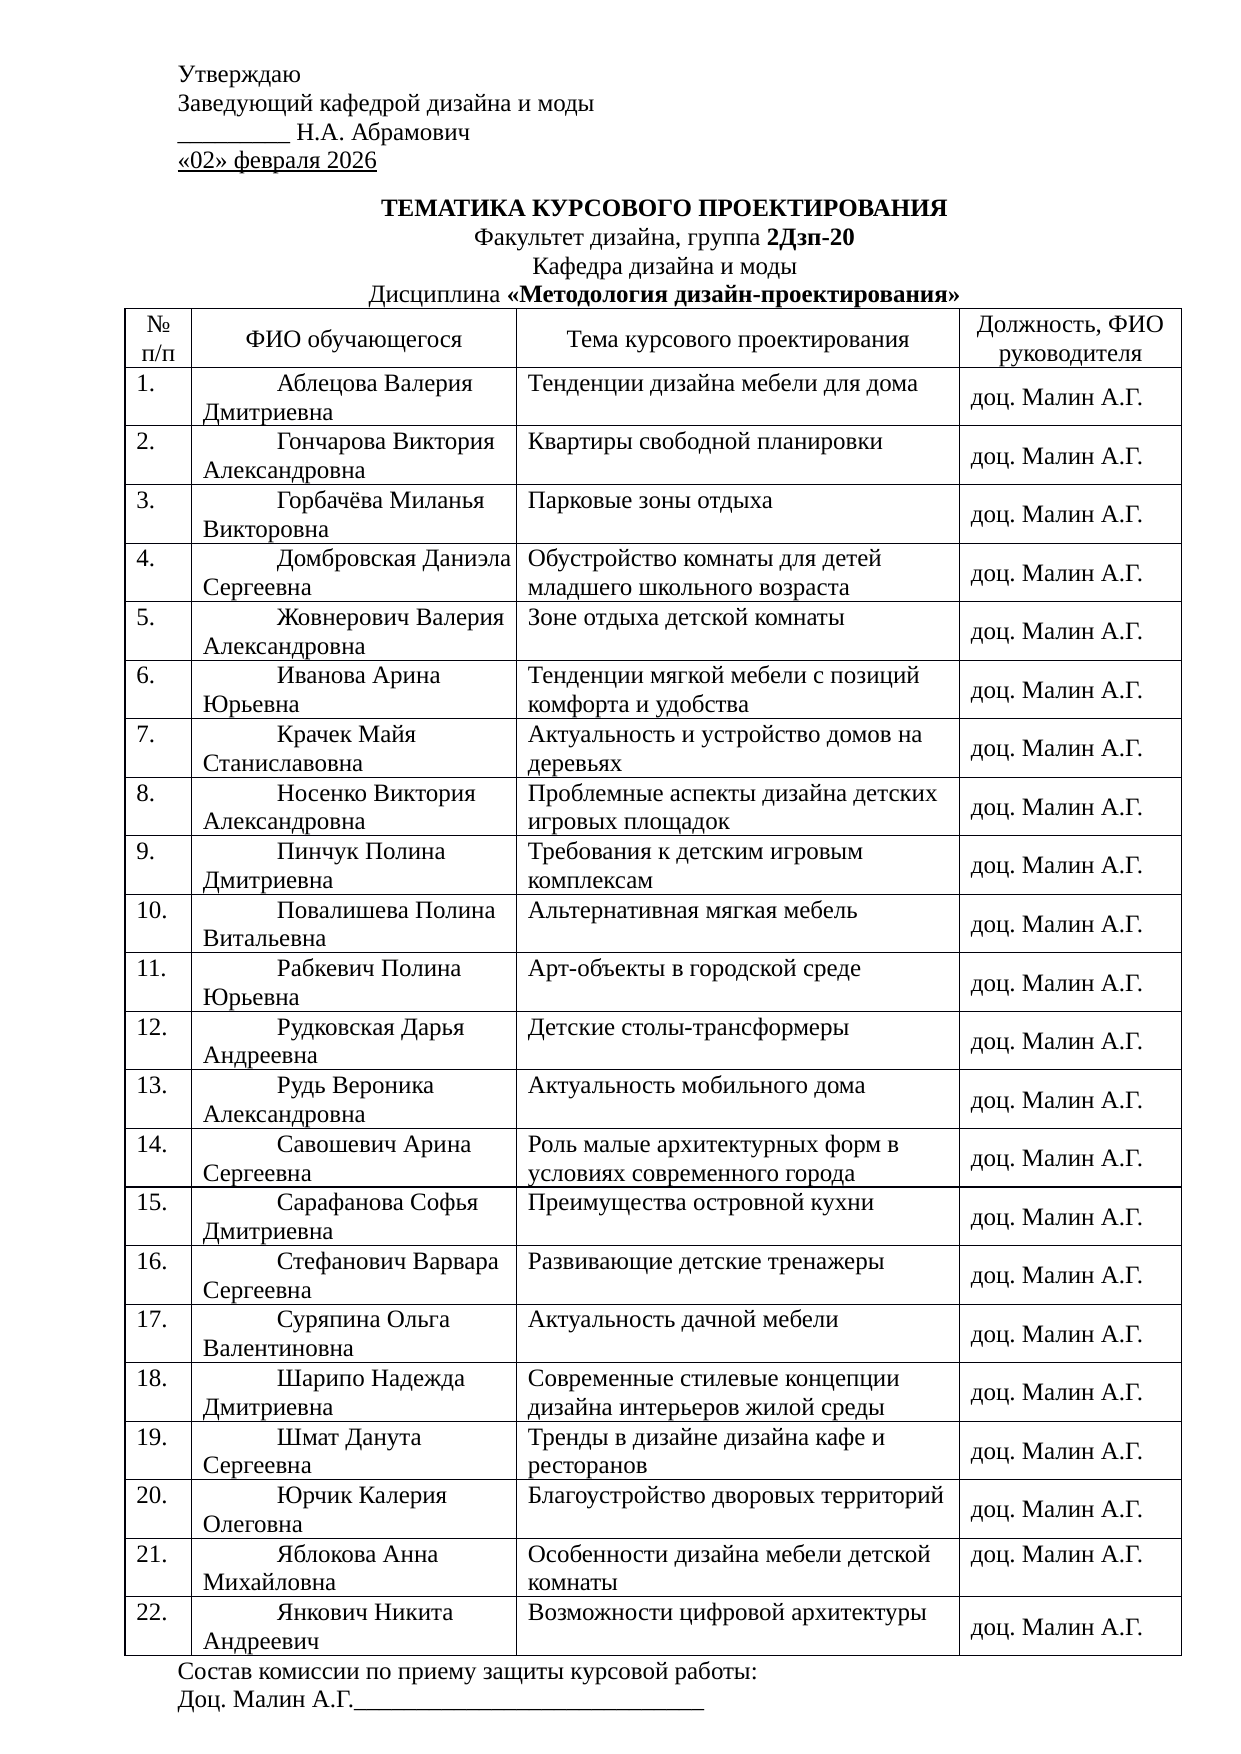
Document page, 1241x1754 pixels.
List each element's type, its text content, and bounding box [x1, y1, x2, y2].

table_cell Преимущества островной кухни [517, 1188, 959, 1245]
table_header Должность, ФИО руководителя [960, 309, 1181, 367]
table_cell доц. Малин А.Г. [960, 1305, 1181, 1362]
table_cell Детские столы-трансформеры [517, 1012, 959, 1069]
table_cell доц. Малин А.Г. [960, 1246, 1181, 1303]
table_cell Особенности дизайна мебели детской комнаты [517, 1539, 959, 1596]
table_cell доц. Малин А.Г. [960, 544, 1181, 601]
table_cell Пинчук Полина Дмитриевна [192, 836, 516, 894]
text Состав комиссии по приему защиты курсовой работы: [177, 1656, 1152, 1684]
table_cell доц. Малин А.Г. [960, 836, 1181, 894]
table_cell [126, 1539, 191, 1596]
table_header № п/п [126, 309, 191, 367]
table_cell Сарафанова Софья Дмитриевна [192, 1188, 516, 1245]
table_cell Шмат Данута Сергеевна [192, 1422, 516, 1479]
table_cell доц. Малин А.Г. [960, 1539, 1181, 1596]
table_cell [126, 544, 191, 601]
table_cell [126, 1246, 191, 1303]
text «02» февраля 2026 [177, 145, 1152, 174]
table_cell доц. Малин А.Г. [960, 1480, 1181, 1538]
table_cell Яблокова Анна Михайловна [192, 1539, 516, 1596]
table_cell [126, 1597, 191, 1655]
table_cell Повалишева Полина Витальевна [192, 895, 516, 952]
table_cell Горбачёва Миланья Викторовна [192, 485, 516, 542]
table_header ФИО обучающегося [192, 309, 516, 367]
table_cell Жовнерович Валерия Александровна [192, 602, 516, 659]
table_cell [126, 836, 191, 894]
table_cell Роль малые архитектурных форм в условиях современного города [517, 1129, 959, 1186]
table_cell [126, 1012, 191, 1069]
table_cell Иванова Арина Юрьевна [192, 661, 516, 718]
table_cell Актуальность и устройство домов на деревьях [517, 719, 959, 777]
text _________ Н.А. Абрамович [177, 117, 1152, 145]
table_cell Тенденции дизайна мебели для дома [517, 368, 959, 425]
table_cell Аблецова Валерия Дмитриевна [192, 368, 516, 425]
table_cell [126, 1129, 191, 1186]
table_cell доц. Малин А.Г. [960, 661, 1181, 718]
table_cell [126, 895, 191, 952]
table_cell Рудковская Дарья Андреевна [192, 1012, 516, 1069]
table_cell [126, 1070, 191, 1128]
table_cell [126, 1305, 191, 1362]
table_cell доц. Малин А.Г. [960, 895, 1181, 952]
table_cell Тенденции мягкой мебели с позиций комфорта и удобства [517, 661, 959, 718]
table_cell [126, 485, 191, 542]
table_cell Требования к детским игровым комплексам [517, 836, 959, 894]
table_cell [126, 719, 191, 777]
table_cell Рудь Вероника Александровна [192, 1070, 516, 1128]
text Заведующий кафедрой дизайна и моды [177, 88, 1152, 117]
table_cell Носенко Виктория Александровна [192, 778, 516, 835]
table_cell [126, 368, 191, 425]
table_cell Домбровская Даниэла Сергеевна [192, 544, 516, 601]
table_cell Актуальность мобильного дома [517, 1070, 959, 1128]
table_cell Арт-объекты в городской среде [517, 953, 959, 1011]
table_cell Рабкевич Полина Юрьевна [192, 953, 516, 1011]
table_cell доц. Малин А.Г. [960, 1597, 1181, 1655]
text Дисциплина «Методология дизайн-проектирования» [177, 279, 1152, 308]
text Утверждаю [177, 59, 1152, 88]
table_cell доц. Малин А.Г. [960, 719, 1181, 777]
table_cell Стефанович Варвара Сергеевна [192, 1246, 516, 1303]
table_cell Тренды в дизайне дизайна кафе и ресторанов [517, 1422, 959, 1479]
table_cell Крачек Майя Станиславовна [192, 719, 516, 777]
table_cell доц. Малин А.Г. [960, 1363, 1181, 1421]
table_cell [126, 1480, 191, 1538]
table_cell доц. Малин А.Г. [960, 1012, 1181, 1069]
table_cell доц. Малин А.Г. [960, 778, 1181, 835]
table_cell Гончарова Виктория Александровна [192, 426, 516, 484]
table_cell Возможности цифровой архитектуры [517, 1597, 959, 1655]
table_cell доц. Малин А.Г. [960, 1422, 1181, 1479]
table_cell доц. Малин А.Г. [960, 485, 1181, 542]
table_cell Благоустройство дворовых территорий [517, 1480, 959, 1538]
table_cell Современные стилевые концепции дизайна интерьеров жилой среды [517, 1363, 959, 1421]
table_cell Зоне отдыха детской комнаты [517, 602, 959, 659]
table_cell доц. Малин А.Г. [960, 1188, 1181, 1245]
table_cell доц. Малин А.Г. [960, 1070, 1181, 1128]
table_cell доц. Малин А.Г. [960, 953, 1181, 1011]
table_cell Обустройство комнаты для детей младшего школьного возраста [517, 544, 959, 601]
table_cell Проблемные аспекты дизайна детских игровых площадок [517, 778, 959, 835]
table_cell [126, 1188, 191, 1245]
table_cell [126, 1422, 191, 1479]
text Факультет дизайна, группа 2Дзп-20 [177, 222, 1152, 251]
table_cell [126, 426, 191, 484]
table_cell доц. Малин А.Г. [960, 368, 1181, 425]
table_cell Актуальность дачной мебели [517, 1305, 959, 1362]
table_cell Янкович Никита Андреевич [192, 1597, 516, 1655]
table_header Тема курсового проектирования [517, 309, 959, 367]
table_cell [126, 778, 191, 835]
table_cell доц. Малин А.Г. [960, 1129, 1181, 1186]
text Доц. Малин А.Г.____________________________ [177, 1684, 1152, 1713]
table_cell [126, 953, 191, 1011]
table_cell [126, 1363, 191, 1421]
table_cell Суряпина Ольга Валентиновна [192, 1305, 516, 1362]
table_cell Шарипо Надежда Дмитриевна [192, 1363, 516, 1421]
table_cell [126, 661, 191, 718]
table_cell Альтернативная мягкая мебель [517, 895, 959, 952]
table_cell Юрчик Калерия Олеговна [192, 1480, 516, 1538]
table_cell Савошевич Арина Сергеевна [192, 1129, 516, 1186]
table_cell Развивающие детские тренажеры [517, 1246, 959, 1303]
table_cell Парковые зоны отдыха [517, 485, 959, 542]
text Кафедра дизайна и моды [177, 251, 1152, 279]
text ТЕМАТИКА КУРСОВОГО ПРОЕКТИРОВАНИЯ [177, 193, 1152, 222]
table_cell Квартиры свободной планировки [517, 426, 959, 484]
table_cell доц. Малин А.Г. [960, 426, 1181, 484]
table_cell доц. Малин А.Г. [960, 602, 1181, 659]
table_cell [126, 602, 191, 659]
